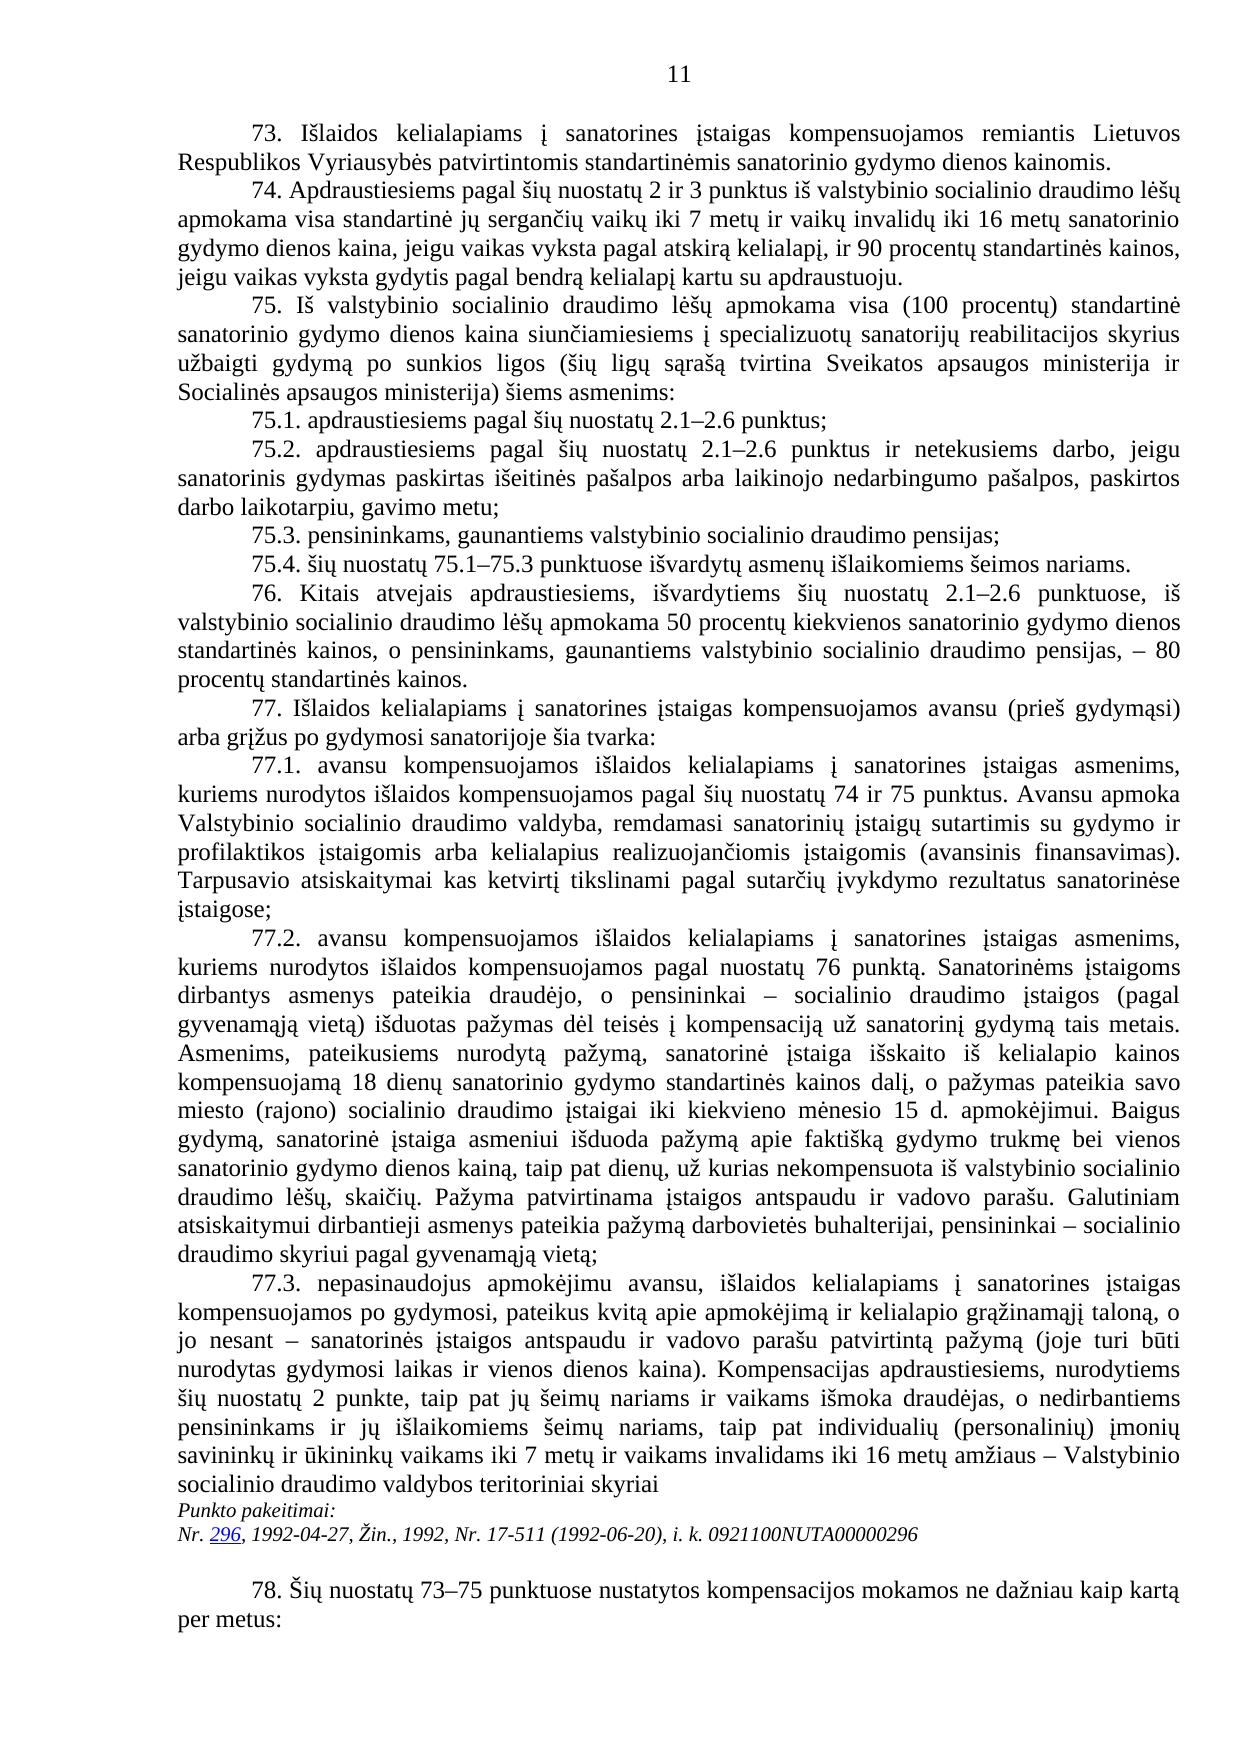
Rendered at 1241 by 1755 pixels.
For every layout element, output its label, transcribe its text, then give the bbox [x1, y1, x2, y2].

text 77.3. nepasinaudojus apmokėjimu avansu, išlaidos kelialapiams į sanatorines įstaigas kompensuojamos po gydymosi, pateikus kvitą apie apmokėjimą ir kelialapio grąžinamąjį taloną, o jo nesant – sanatorinės įstaigos antspaudu ir vadovo parašu patvirtintą pažymą (joje turi būti nurodytas gydymosi laikas ir vienos dienos kaina). Kompensacijas apdraustiesiems, nurodytiems šių nuostatų 2 punkte, taip pat jų šeimų nariams ir vaikams išmoka draudėjas, o nedirbantiems pensininkams ir jų išlaikomiems šeimų nariams, taip pat individualių (personalinių) įmonių savininkų ir ūkininkų vaikams iki 7 metų ir vaikams invalidams iki 16 metų amžiaus – Valstybinio socialinio draudimo valdybos teritoriniai skyriai [177, 1268, 1181, 1498]
text Nr. 296, 1992-04-27, Žin., 1992, Nr. 17-511 (1992-06-20), i. k. 0921100NUTA00000296 [177, 1522, 1181, 1546]
text 75.2. apdraustiesiems pagal šių nuostatų 2.1–2.6 punktus ir netekusiems darbo, jeigu sanatorinis gydymas paskirtas išeitinės pašalpos arba laikinojo nedarbingumo pašalpos, paskirtos darbo laikotarpiu, gavimo metu; [177, 434, 1181, 521]
text 73. Išlaidos kelialapiams į sanatorines įstaigas kompensuojamos remiantis Lietuvos Respublikos Vyriausybės patvirtintomis standartinėmis sanatorinio gydymo dienos kainomis. [177, 118, 1181, 176]
text 78. Šių nuostatų 73–75 punktuose nustatytos kompensacijos mokamos ne dažniau kaip kartą per metus: [177, 1575, 1181, 1632]
text 77.1. avansu kompensuojamos išlaidos kelialapiams į sanatorines įstaigas asmenims, kuriems nurodytos išlaidos kompensuojamos pagal šių nuostatų 74 ir 75 punktus. Avansu apmoka Valstybinio socialinio draudimo valdyba, remdamasi sanatorinių įstaigų sutartimis su gydymo ir profilaktikos įstaigomis arba kelialapius realizuojančiomis įstaigomis (avansinis finansavimas). Tarpusavio atsiskaitymai kas ketvirtį tikslinami pagal sutarčių įvykdymo rezultatus sanatorinėse įstaigose; [177, 751, 1181, 923]
text 74. Apdraustiesiems pagal šių nuostatų 2 ir 3 punktus iš valstybinio socialinio draudimo lėšų apmokama visa standartinė jų sergančių vaikų iki 7 metų ir vaikų invalidų iki 16 metų sanatorinio gydymo dienos kaina, jeigu vaikas vyksta pagal atskirą kelialapį, ir 90 procentų standartinės kainos, jeigu vaikas vyksta gydytis pagal bendrą kelialapį kartu su apdraustuoju. [177, 176, 1181, 291]
text 75. Iš valstybinio socialinio draudimo lėšų apmokama visa (100 procentų) standartinė sanatorinio gydymo dienos kaina siunčiamiesiems į specializuotų sanatorijų reabilitacijos skyrius užbaigti gydymą po sunkios ligos (šių ligų sąrašą tvirtina Sveikatos apsaugos ministerija ir Socialinės apsaugos ministerija) šiems asmenims: [177, 291, 1181, 406]
text 77. Išlaidos kelialapiams į sanatorines įstaigas kompensuojamos avansu (prieš gydymąsi) arba grįžus po gydymosi sanatorijoje šia tvarka: [177, 693, 1181, 751]
text 75.1. apdraustiesiems pagal šių nuostatų 2.1–2.6 punktus; [177, 406, 1181, 434]
text 75.3. pensininkams, gaunantiems valstybinio socialinio draudimo pensijas; [177, 521, 1181, 549]
text 77.2. avansu kompensuojamos išlaidos kelialapiams į sanatorines įstaigas asmenims, kuriems nurodytos išlaidos kompensuojamos pagal nuostatų 76 punktą. Sanatorinėms įstaigoms dirbantys asmenys pateikia draudėjo, o pensininkai – socialinio draudimo įstaigos (pagal gyvenamąją vietą) išduotas pažymas dėl teisės į kompensaciją už sanatorinį gydymą tais metais. Asmenims, pateikusiems nurodytą pažymą, sanatorinė įstaiga išskaito iš kelialapio kainos kompensuojamą 18 dienų sanatorinio gydymo standartinės kainos dalį, o pažymas pateikia savo miesto (rajono) socialinio draudimo įstaigai iki kiekvieno mėnesio 15 d. apmokėjimui. Baigus gydymą, sanatorinė įstaiga asmeniui išduoda pažymą apie faktišką gydymo trukmę bei vienos sanatorinio gydymo dienos kainą, taip pat dienų, už kurias nekompensuota iš valstybinio socialinio draudimo lėšų, skaičių. Pažyma patvirtinama įstaigos antspaudu ir vadovo parašu. Galutiniam atsiskaitymui dirbantieji asmenys pateikia pažymą darbovietės buhalterijai, pensininkai – socialinio draudimo skyriui pagal gyvenamąją vietą; [177, 923, 1181, 1268]
text Punkto pakeitimai: [177, 1498, 1181, 1522]
text 76. Kitais atvejais apdraustiesiems, išvardytiems šių nuostatų 2.1–2.6 punktuose, iš valstybinio socialinio draudimo lėšų apmokama 50 procentų kiekvienos sanatorinio gydymo dienos standartinės kainos, o pensininkams, gaunantiems valstybinio socialinio draudimo pensijas, – 80 procentų standartinės kainos. [177, 578, 1181, 693]
text 75.4. šių nuostatų 75.1–75.3 punktuose išvardytų asmenų išlaikomiems šeimos nariams. [177, 549, 1181, 578]
